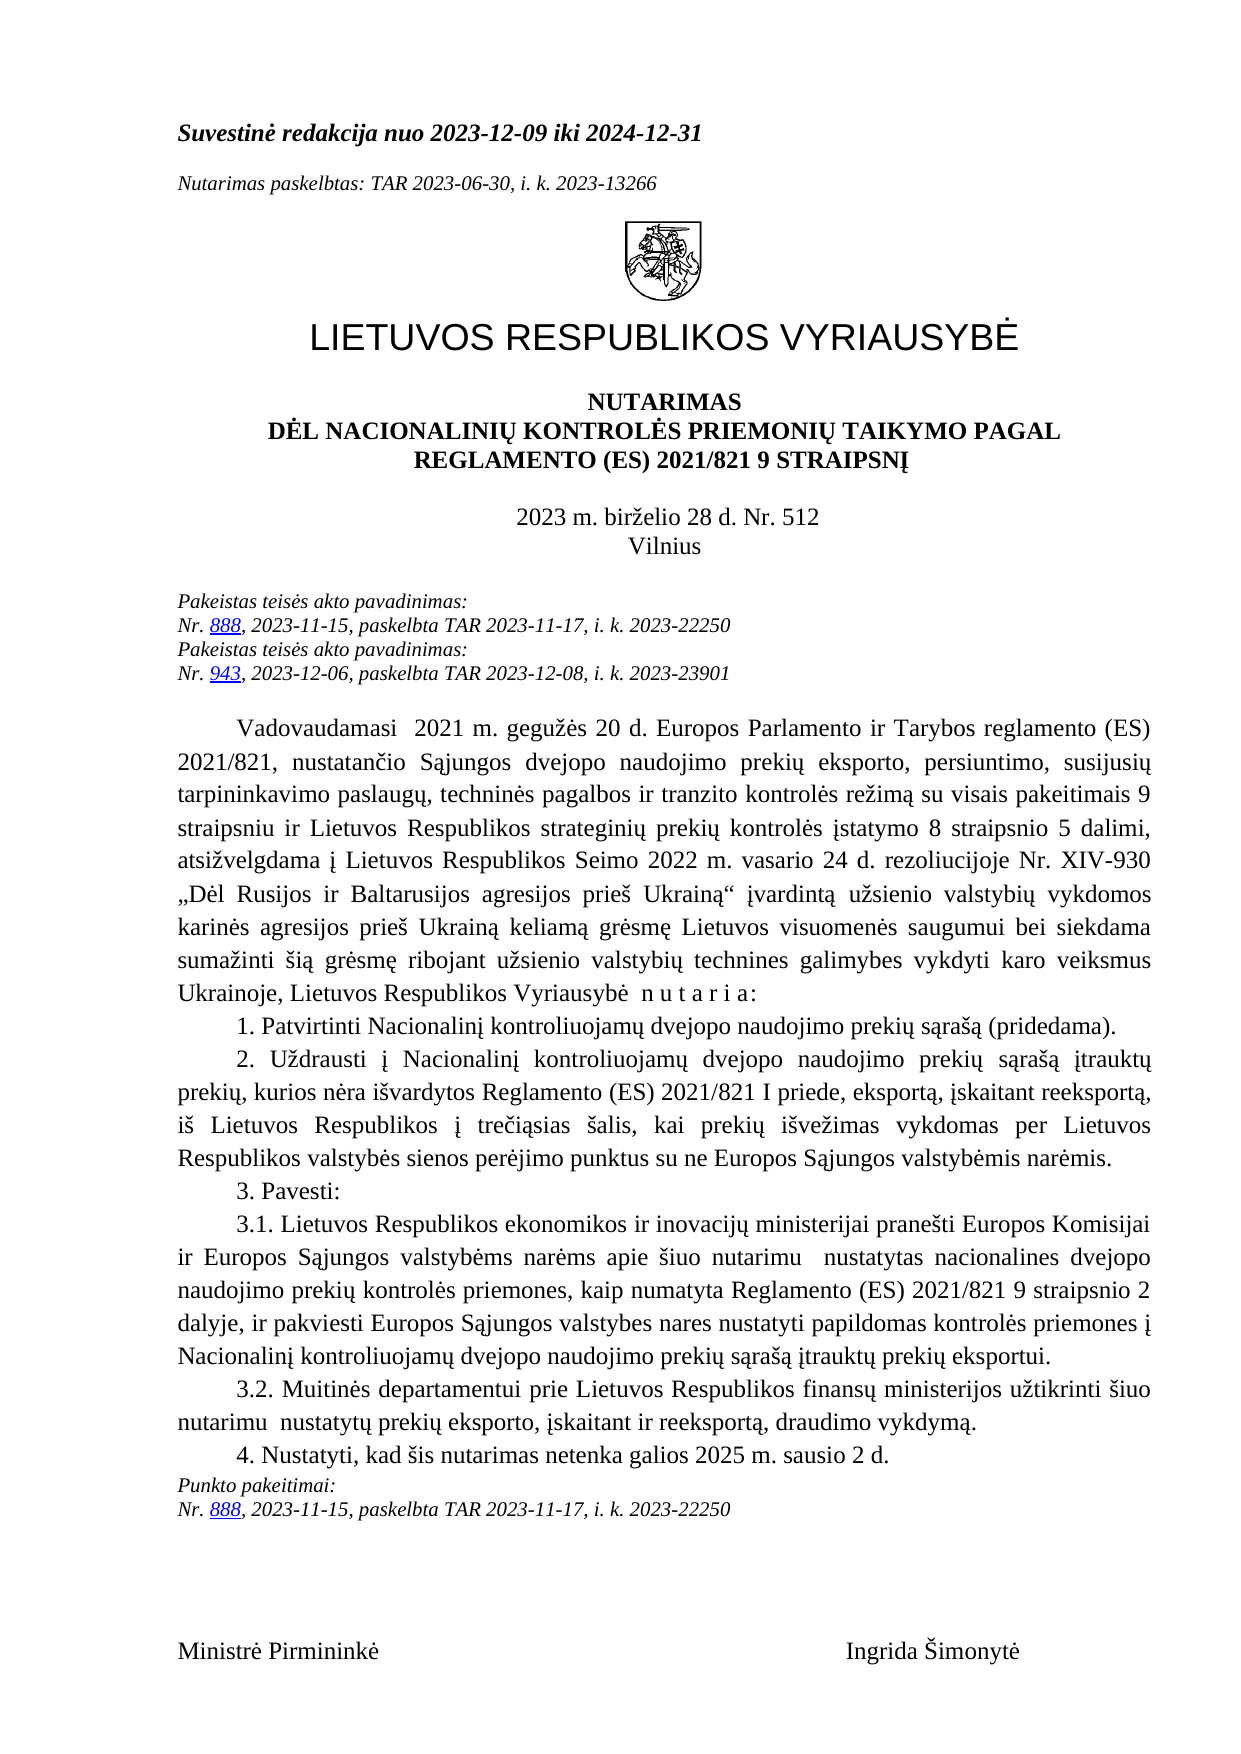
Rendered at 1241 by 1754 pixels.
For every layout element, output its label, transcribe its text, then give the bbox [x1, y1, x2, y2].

text Nutarimas paskelbtas: TAR 2023-06-30, i. k. 2023-13266 [177, 171, 1152, 195]
text Nr. 888, 2023-11-15, paskelbta TAR 2023-11-17, i. k. 2023-22250 [177, 613, 1152, 637]
text Nr. 943, 2023-12-06, paskelbta TAR 2023-12-08, i. k. 2023-23901 [177, 661, 1152, 685]
text 2023 m. birželio 28 d. Nr. 512 [177, 502, 1152, 531]
text 3.2. Muitinės departamentui prie Lietuvos Respublikos finansų ministerijos užtikrinti šiuo nutarimu nustatytų prekių eksporto, įskaitant ir reeksportą, draudimo vykdymą. [177, 1374, 1152, 1436]
text Pakeistas teisės akto pavadinimas: [177, 588, 1152, 613]
text Lietuvos Respublikos Vyriausybė [177, 315, 1152, 358]
text 3.1. Lietuvos Respublikos ekonomikos ir inovacijų ministerijai pranešti Europos Komisijai ir Europos Sąjungos valstybėms narėms apie šiuo nutarimu nustatytas nacionalines dvejopo naudojimo prekių kontrolės priemones, kaip numatyta Reglamento (ES) 2021/821 9 straipsnio 2 dalyje, ir pakviesti Europos Sąjungos valstybes nares nustatyti papildomas kontrolės priemones į Nacionalinį kontroliuojamų dvejopo naudojimo prekių sąrašą įtrauktų prekių eksportui. [177, 1209, 1152, 1370]
text Vadovaudamasi 2021 m. gegužės 20 d. Europos Parlamento ir Tarybos reglamento (ES) 2021/821, nustatančio Sąjungos dvejopo naudojimo prekių eksporto, persiuntimo, susijusių tarpininkavimo paslaugų, techninės pagalbos ir tranzito kontrolės režimą su visais pakeitimais 9 straipsniu ir Lietuvos Respublikos strateginių prekių kontrolės įstatymo 8 straipsnio 5 dalimi, atsižvelgdama į Lietuvos Respublikos Seimo 2022 m. vasario 24 d. rezoliucijoje Nr. XIV-930 „Dėl Rusijos ir Baltarusijos agresijos prieš Ukrainą“ įvardintą užsienio valstybių vykdomos karinės agresijos prieš Ukrainą keliamą grėsmę Lietuvos visuomenės saugumui bei siekdama sumažinti šią grėsmę ribojant užsienio valstybių technines galimybes vykdyti karo veiksmus Ukrainoje, Lietuvos Respublikos Vyriausybė nutaria: [177, 713, 1152, 1006]
text 3. Pavesti: [177, 1176, 1152, 1204]
text Pakeistas teisės akto pavadinimas: [177, 637, 1152, 661]
text Nr. 888, 2023-11-15, paskelbta TAR 2023-11-17, i. k. 2023-22250 [177, 1497, 1152, 1521]
text 4. Nustatyti, kad šis nutarimas netenka galios 2025 m. sausio 2 d. [177, 1440, 1152, 1469]
text Punkto pakeitimai: [177, 1473, 1152, 1497]
text Ministrė Pirmininkė Ingrida Šimonytė [177, 1636, 1152, 1665]
text 2. Uždrausti į Nacionalinį kontroliuojamų dvejopo naudojimo prekių sąrašą įtrauktų prekių, kurios nėra išvardytos Reglamento (ES) 2021/821 I priede, eksportą, įskaitant reeksportą, iš Lietuvos Respublikos į trečiąsias šalis, kai prekių išvežimas vykdomas per Lietuvos Respublikos valstybės sienos perėjimo punktus su ne Europos Sąjungos valstybėmis narėmis. [177, 1044, 1152, 1172]
text nutarimas [177, 387, 1152, 416]
text DĖL NACIONALINIŲ KONTROLĖS PRIEMONIŲ TAIKYMO PAGAL REGLAMENTO (ES) 2021/821 9 STRAIPSNĮ [177, 416, 1152, 473]
text Vilnius [177, 531, 1152, 560]
text Suvestinė redakcija nuo 2023-12-09 iki 2024-12-31 [177, 118, 1152, 147]
text 1. Patvirtinti Nacionalinį kontroliuojamų dvejopo naudojimo prekių sąrašą (pridedama). [177, 1011, 1152, 1039]
